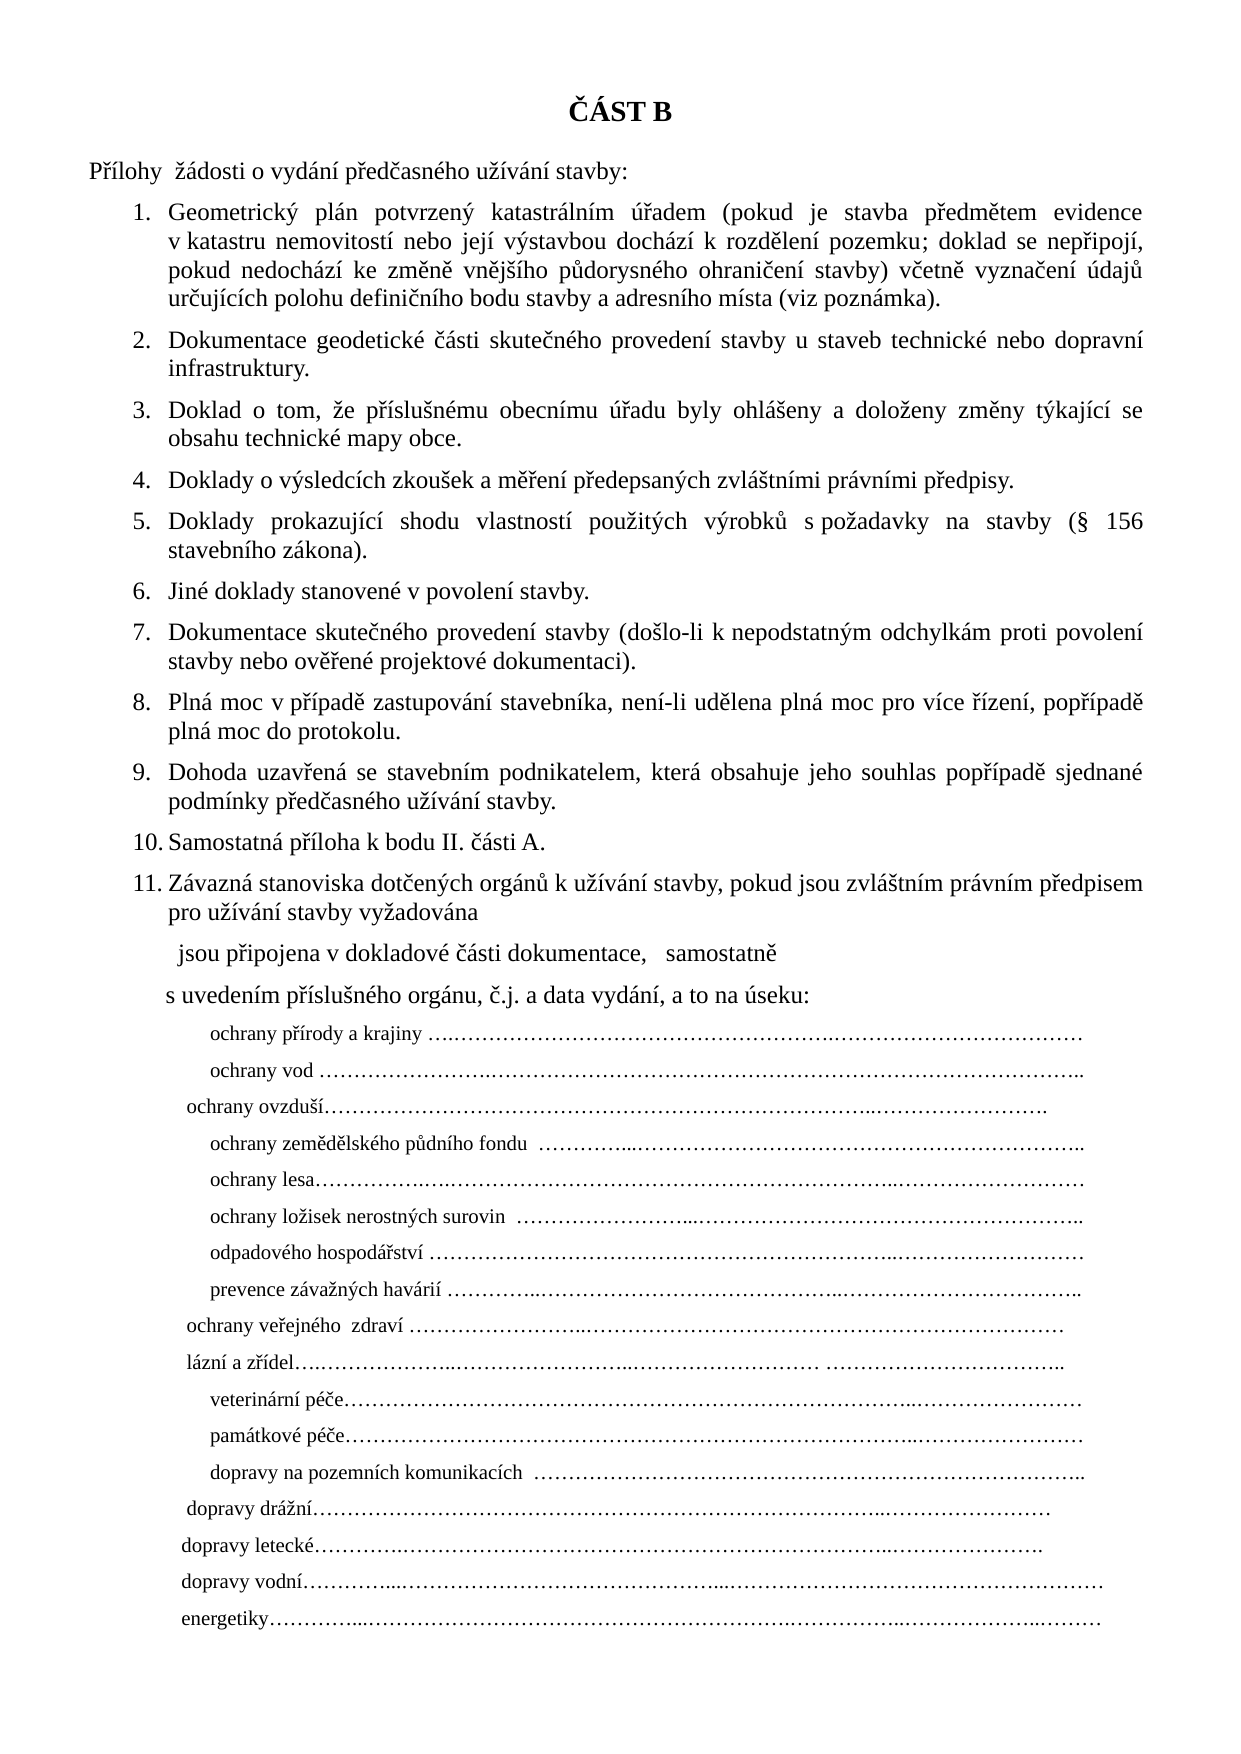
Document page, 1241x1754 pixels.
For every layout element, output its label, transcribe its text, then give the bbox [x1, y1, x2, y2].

table_cell Doklady prokazující shodu vlastností použitých výrobků s požadavky na stavby (§ 156 stavebního zákona). [133, 494, 1144, 563]
table_cell [78, 382, 132, 452]
table_cell Dohoda uzavřená se stavebním podnikatelem, která obsahuje jeho souhlas popřípadě sjednané podmínky předčasného užívání stavby. [133, 745, 1144, 815]
table_cell Závazná stanoviska dotčených orgánů k užívání stavby, pokud jsou zvláštním právním předpisem pro užívání stavby vyžadována jsou připojena v dokladové části dokumentace, samostatně s uvedením příslušného orgánu, č.j. a data vydání, a to na úseku: ochrany přírody a krajiny ….……………………………………………….……………………………… ochrany vod …………………….………………………………………………………………………….. ochrany ovzduší……………………………………………………………………..……………………. ochrany zemědělského půdního fondu …………...……………………………………………………….. ochrany lesa…………….….………………………………………………………..……………………… ochrany ložisek nerostných surovin ……………………...……………………………………………….. odpadového hospodářství …………………………………………………………..……………………… prevence závažných havárií …………..……………………………………..…………………………….. ochrany veřejného zdraví ……………………..…………………………………………………………… lázní a zřídel….………………..……………………..……………………… …………………………….. veterinární péče………………………………………………………………………..…………………… památkové péče………………………………………………………………………..…………………… dopravy na pozemních komunikacích …………………………………………………………………….. dopravy drážní………………………………………………………………………..…………………… dopravy letecké………….……………………………………………………………..…………………. dopravy vodní…………...………………………………………...……………………………………………… energetiky…………...…………………………………………………….……………..………………..……… jaderné bezpečnosti a ochrany před ionizujícím zářením …………………………………..…………………. elektronických komunikací ………..………………………………...……………………………….………….. obrany státu ………………………………………………………………………………………….………….. bezpečnosti státu…………………………………………………………………………..………….………..… civilní ochrany…………..…………………………………………………………………………….……….… požární ochrany………………………………………………………………………….…………….………… další…………..………………………………………………………………………….………….…………… …………… [133, 856, 1144, 1640]
table_cell Dokumentace skutečného provedení stavby (došlo-li k nepodstatným odchylkám proti povolení stavby nebo ověřené projektové dokumentaci). [133, 605, 1144, 675]
table_cell [78, 745, 132, 815]
table_cell [78, 312, 132, 382]
table_cell Jiné doklady stanovené v povolení stavby. [133, 564, 1144, 605]
text Přílohy žádosti o vydání předčasného užívání stavby: [89, 156, 1152, 185]
table_cell [78, 815, 132, 856]
table_cell Dokumentace geodetické části skutečného provedení stavby u staveb technické nebo dopravní infrastruktury. [133, 312, 1144, 382]
table_cell Doklad o tom, že příslušnému obecnímu úřadu byly ohlášeny a doloženy změny týkající se obsahu technické mapy obce. [133, 382, 1144, 452]
table_cell Plná moc v případě zastupování stavebníka, není-li udělena plná moc pro více řízení, popřípadě plná moc do protokolu. [133, 675, 1144, 745]
table_cell [78, 675, 132, 745]
table_cell [78, 605, 132, 675]
table_cell [78, 856, 132, 1640]
text ČÁST B [89, 94, 1152, 127]
table_cell [78, 452, 132, 493]
table_header [78, 185, 132, 312]
table_cell [78, 564, 132, 605]
table_cell Doklady o výsledcích zkoušek a měření předepsaných zvláštními právními předpisy. [133, 452, 1144, 493]
table_header Geometrický plán potvrzený katastrálním úřadem (pokud je stavba předmětem evidence v katastru nemovitostí nebo její výstavbou dochází k rozdělení pozemku; doklad se nepřipojí, pokud nedochází ke změně vnějšího půdorysného ohraničení stavby) včetně vyznačení údajů určujících polohu definičního bodu stavby a adresního místa (viz poznámka). [133, 185, 1144, 312]
table_cell Samostatná příloha k bodu II. části A. [133, 815, 1144, 856]
table_cell [78, 494, 132, 563]
